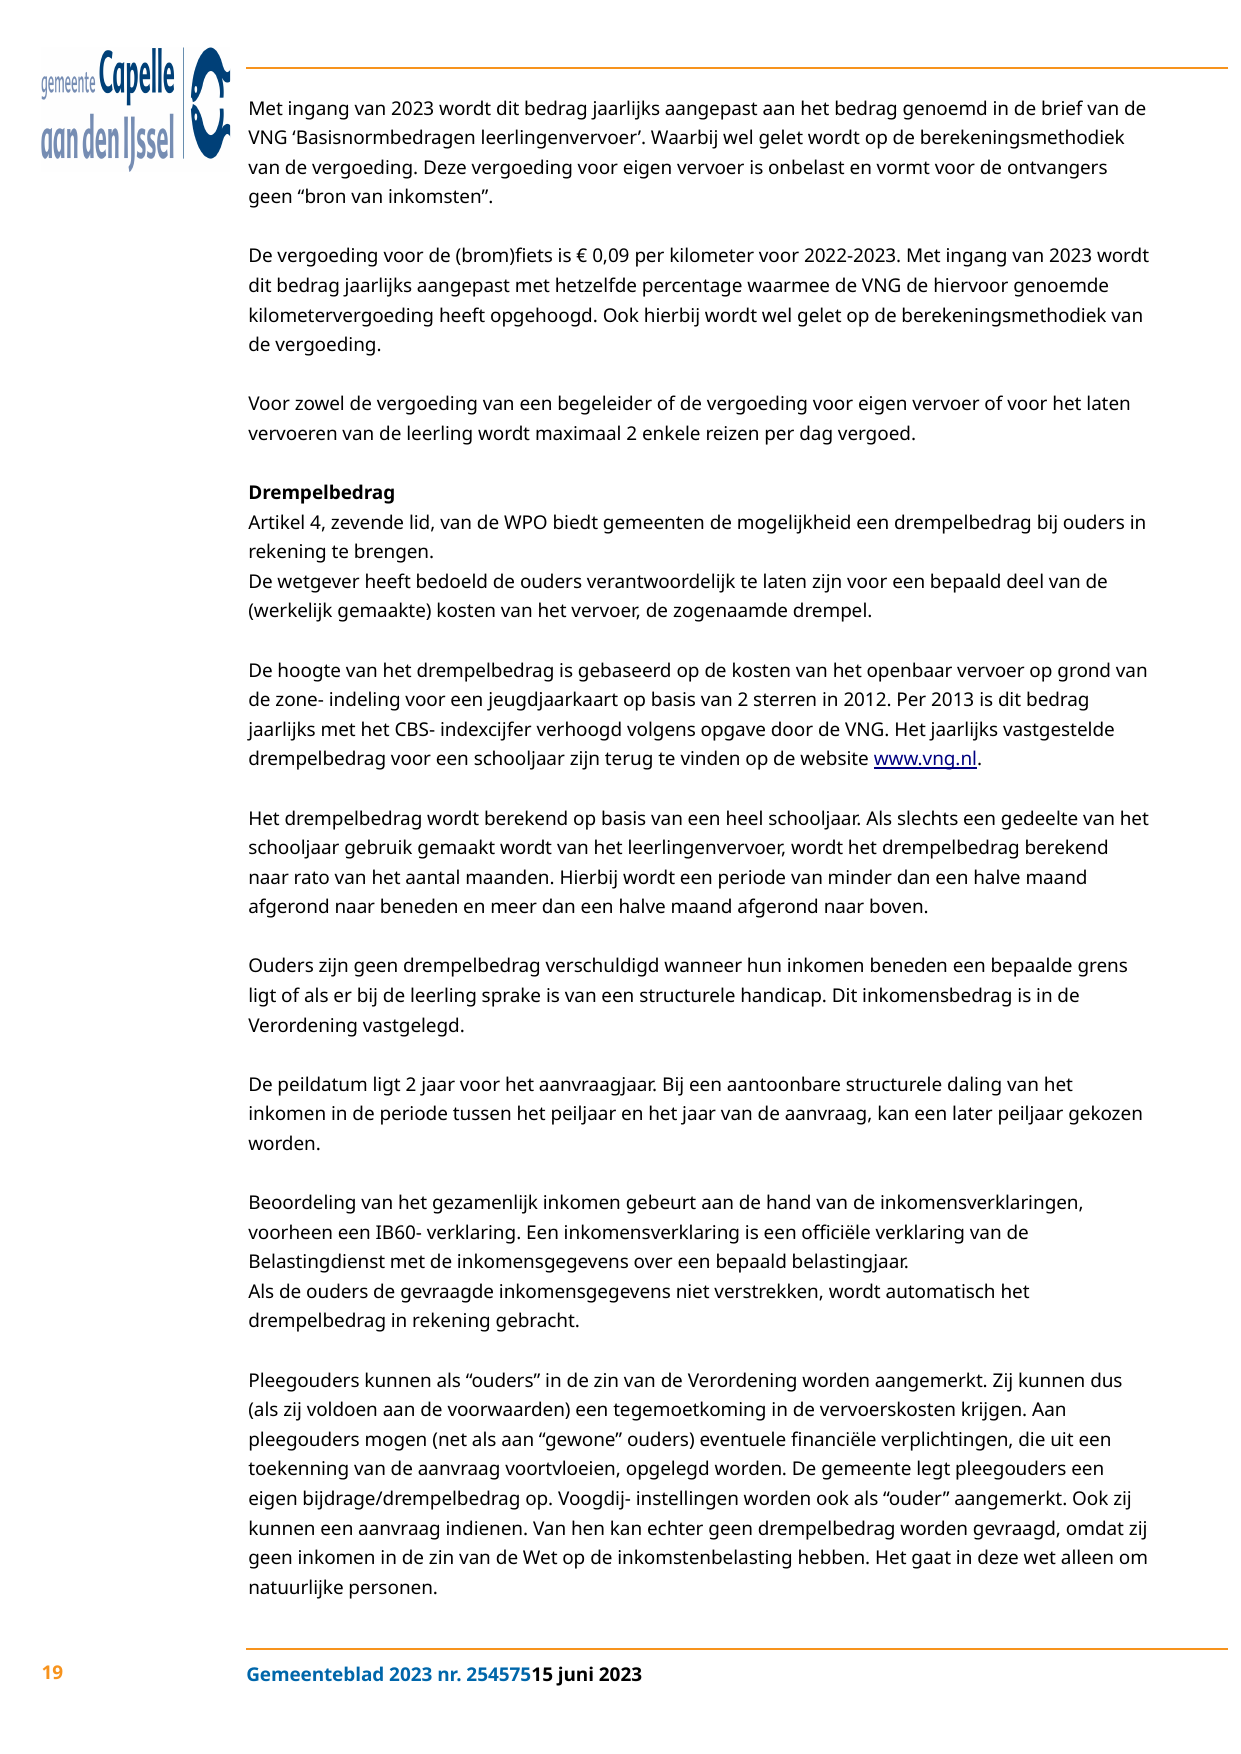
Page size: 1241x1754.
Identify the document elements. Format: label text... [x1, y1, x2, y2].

text Artikel 4, zevende lid, van de WPO biedt gemeenten de mogelijkheid een drempelbedrag bij ouders in rekening te brengen. [248, 509, 1152, 564]
text Pleegouders kunnen als “ouders” in de zin van de Verordening worden aangemerkt. Zij kunnen dus (als zij voldoen aan de voorwaarden) een tegemoetkoming in de vervoerskosten krijgen. Aan pleegouders mogen (net als aan “gewone” ouders) eventuele financiële verplichtingen, die uit een toekenning van de aanvraag voortvloeien, opgelegd worden. De gemeente legt pleegouders een eigen bijdrage/drempelbedrag op. Voogdij- instellingen worden ook als “ouder” aangemerkt. Ook zij kunnen een aanvraag indienen. Van hen kan echter geen drempelbedrag worden gevraagd, omdat zij geen inkomen in de zin van de Wet op de inkomstenbelasting hebben. Het gaat in deze wet alleen om natuurlijke personen. [248, 1367, 1152, 1600]
text De vergoeding voor de (brom)fiets is € 0,09 per kilometer voor 2022-2023. Met ingang van 2023 wordt dit bedrag jaarlijks aangepast met hetzelfde percentage waarmee de VNG de hiervoor genoemde kilometervergoeding heeft opgehoogd. Ook hierbij wordt wel gelet op de berekeningsmethodiek van de vergoeding. [248, 243, 1152, 357]
text Met ingang van 2023 wordt dit bedrag jaarlijks aangepast aan het bedrag genoemd in de brief van de VNG ‘Basisnormbedragen leerlingenvervoer’. Waarbij wel gelet wordt op de berekeningsmethodiek van de vergoeding. Deze vergoeding voor eigen vervoer is onbelast en vormt voor de ontvangers geen “bron van inkomsten”. [248, 95, 1152, 209]
text Als de ouders de gevraagde inkomensgegevens niet verstrekken, wordt automatisch het drempelbedrag in rekening gebracht. [248, 1278, 1152, 1333]
text De wetgever heeft bedoeld de ouders verantwoordelijk te laten zijn voor een bepaald deel van de (werkelijk gemaakte) kosten van het vervoer, de zogenaamde drempel. [248, 568, 1152, 623]
text Voor zowel de vergoeding van een begeleider of de vergoeding voor eigen vervoer of voor het laten vervoeren van de leerling wordt maximaal 2 enkele reizen per dag vergoed. [248, 391, 1152, 446]
text De peildatum ligt 2 jaar voor het aanvraagjaar. Bij een aantoonbare structurele daling van het inkomen in de periode tussen het peiljaar en het jaar van de aanvraag, kan een later peiljaar gekozen worden. [248, 1071, 1152, 1156]
picture [41, 47, 231, 172]
text Beoordeling van het gezamenlijk inkomen gebeurt aan de hand van de inkomensverklaringen, voorheen een IB60- verklaring. Een inkomensverklaring is een officiële verklaring van de Belastingdienst met de inkomensgegevens over een bepaald belastingjaar. [248, 1189, 1152, 1274]
text Ouders zijn geen drempelbedrag verschuldigd wanneer hun inkomen beneden een bepaalde grens ligt of als er bij de leerling sprake is van een structurele handicap. Dit inkomensbedrag is in de Verordening vastgelegd. [248, 953, 1152, 1038]
text De hoogte van het drempelbedrag is gebaseerd op de kosten van het openbaar vervoer op grond van de zone- indeling voor een jeugdjaarkaart op basis van 2 sterren in 2012. Per 2013 is dit bedrag jaarlijks met het CBS- indexcijfer verhoogd volgens opgave door de VNG. Het jaarlijks vastgestelde drempelbedrag voor een schooljaar zijn terug te vinden op de website www.vng.nl. [248, 657, 1152, 771]
text Drempelbedrag [248, 479, 1152, 505]
text Het drempelbedrag wordt berekend op basis van een heel schooljaar. Als slechts een gedeelte van het schooljaar gebruik gemaakt wordt van het leerlingenvervoer, wordt het drempelbedrag berekend naar rato van het aantal maanden. Hierbij wordt een periode van minder dan een halve maand afgerond naar beneden en meer dan een halve maand afgerond naar boven. [248, 805, 1152, 919]
